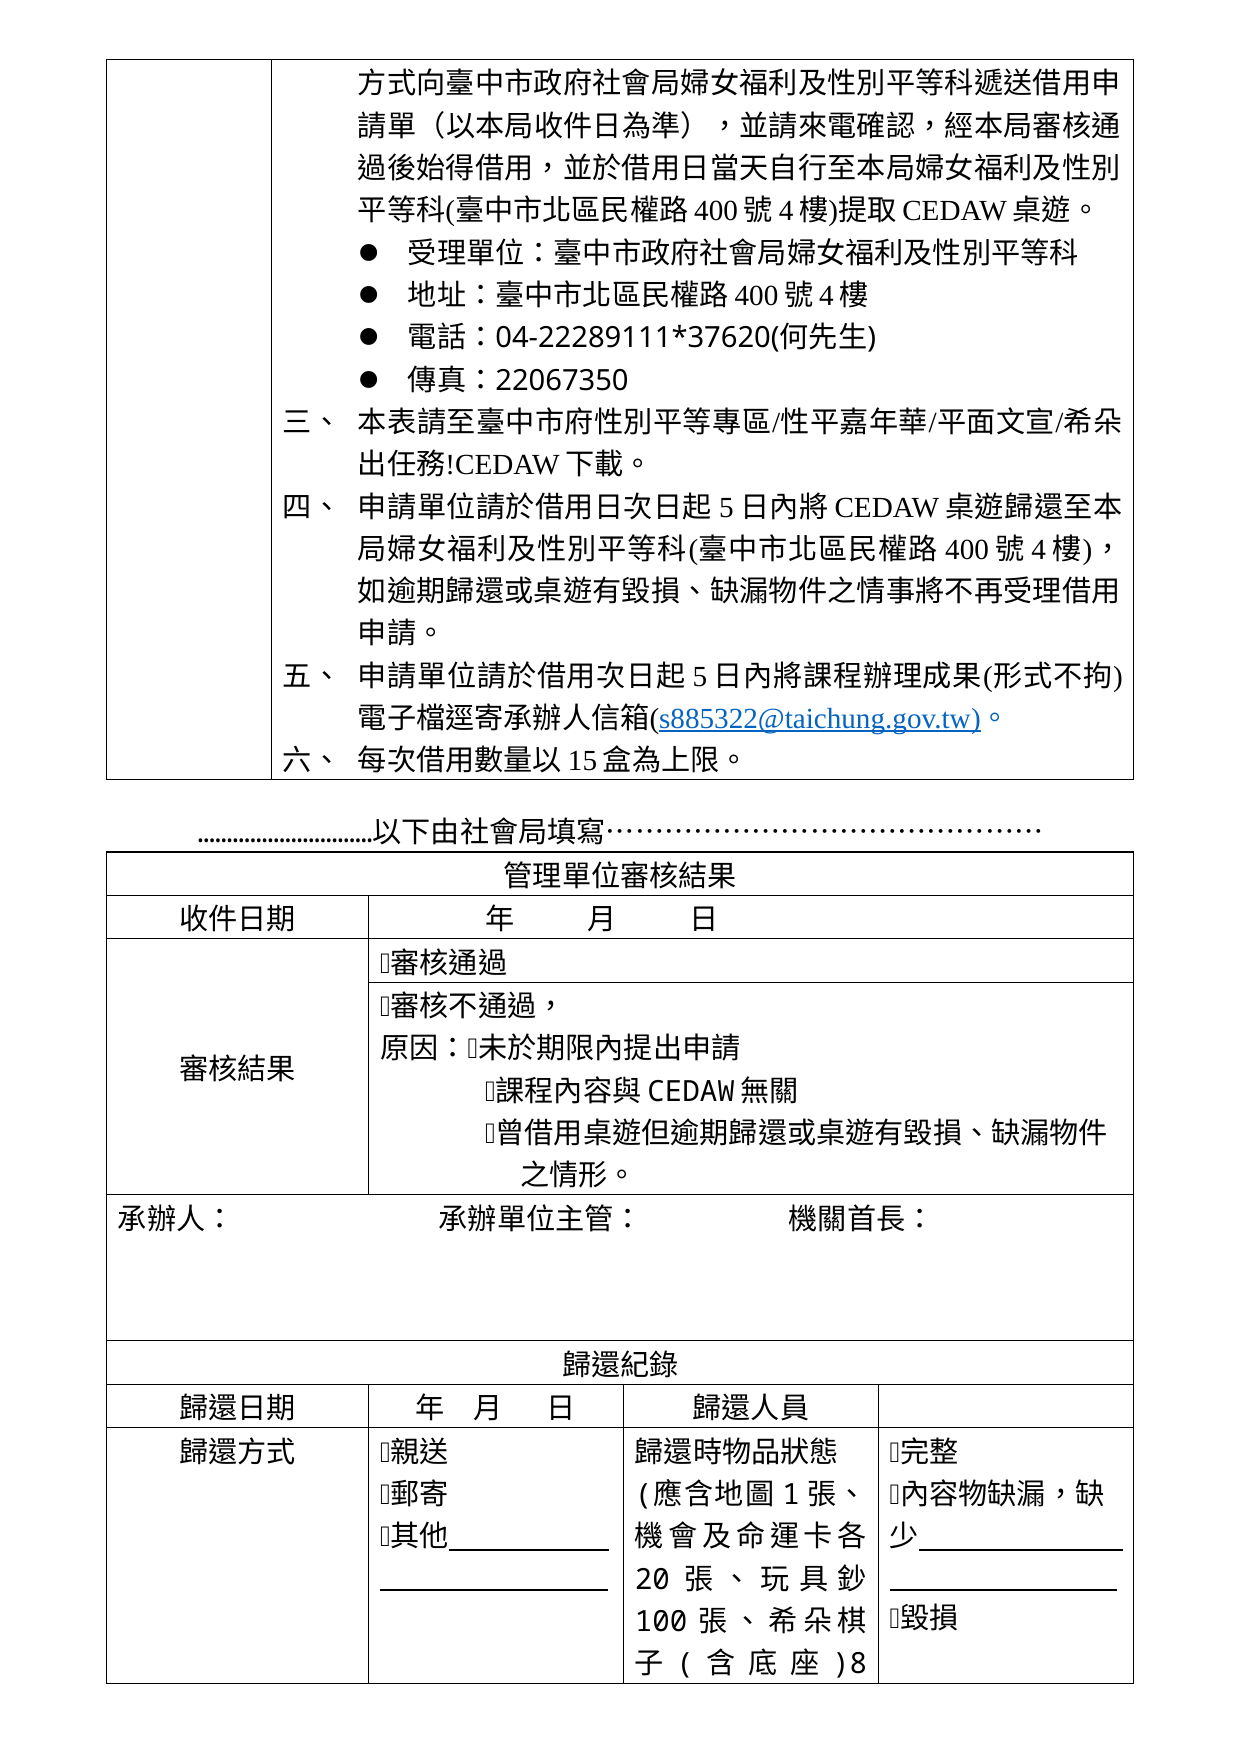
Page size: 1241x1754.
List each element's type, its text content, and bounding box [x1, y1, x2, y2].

table_cell [107, 60, 271, 779]
table_cell 歸還紀錄 [107, 1341, 1133, 1384]
table_cell 親送 郵寄 其他 [369, 1428, 623, 1682]
table_cell 審核結果 [107, 939, 368, 1194]
table_cell 歸還時物品狀態 (應含地圖1張、機會及命運卡各20張、玩具鈔100張、希朵棋子(含底座)8 [624, 1428, 878, 1682]
text …………………………以下由社會局填寫……………………………………… [118, 809, 1122, 851]
table_cell 審核不通過， 原因：未於期限內提出申請 課程內容與CEDAW無關 曾借用桌遊但逾期歸還或桌遊有毀損、缺漏物件 之情形。 [369, 983, 1133, 1194]
table_cell 年 月 日 [369, 1385, 623, 1427]
table_cell 年 月 日 [369, 896, 1133, 938]
table_cell 方式向臺中市政府社會局婦女福利及性別平等科遞送借用申請單（以本局收件日為準），並請來電確認，經本局審核通過後始得借用，並於借用日當天自行至本局婦女福利及性別平等科(臺中市北區民權路400號4樓)提取CEDAW桌遊。 受理單位：臺中市政府社會局婦女福利及性別平等科 地址：臺中市北區民權路400號4樓 電話：04-22289111*37620(何先生) 傳真：22067350 本表請至臺中市府性別平等專區/性平嘉年華/平面文宣/希朵出任務!CEDAW下載。 申請單位請於借用日次日起5日內將CEDAW桌遊歸還至本局婦女福利及性別平等科(臺中市北區民權路400號4樓)，如逾期歸還或桌遊有毀損、缺漏物件之情事將不再受理借用申請。 申請單位請於借用次日起5日內將課程辦理成果(形式不拘)電子檔逕寄承辦人信箱(s885322@taichung.gov.tw)。 每次借用數量以15盒為上限。 [272, 60, 1133, 779]
table_cell 歸還日期 [107, 1385, 368, 1427]
table_cell 承辦人： 承辦單位主管： 機關首長： [107, 1195, 1133, 1340]
table_cell 歸還方式 [107, 1428, 368, 1682]
table_cell [879, 1385, 1133, 1427]
table_header 管理單位審核結果 [107, 853, 1133, 895]
table_cell 完整 內容物缺漏，缺少 毀損 [879, 1428, 1133, 1682]
table_cell 審核通過 [369, 939, 1133, 982]
table_cell 歸還人員 [624, 1385, 878, 1427]
table_cell 收件日期 [107, 896, 368, 938]
